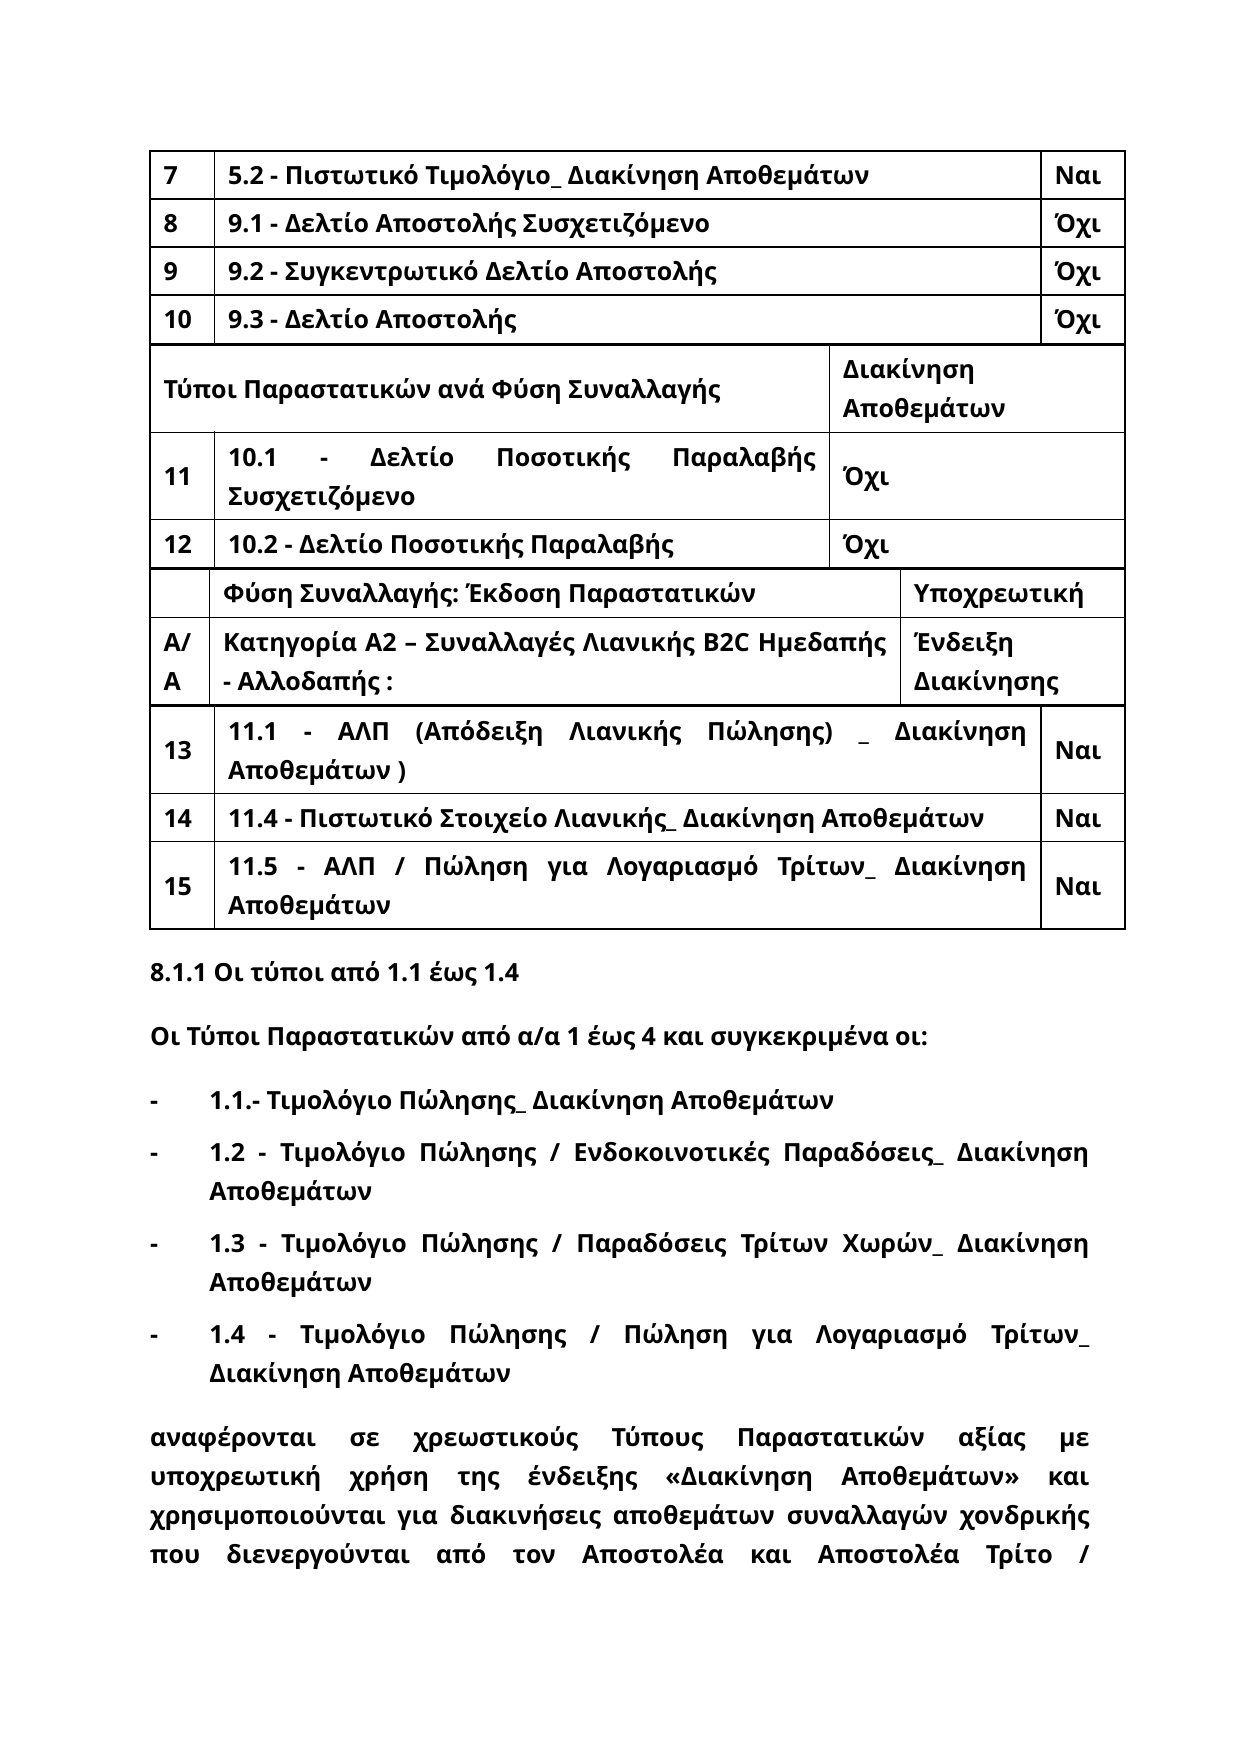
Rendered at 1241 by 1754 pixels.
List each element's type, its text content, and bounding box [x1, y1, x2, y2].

table_cell 7 [151, 152, 214, 198]
list - 1.1.- Τιμολόγιο Πώλησης_ Διακίνηση Αποθεμάτων [150, 1083, 1090, 1117]
table_header 11.1 - ΑΛΠ (Απόδειξη Λιανικής Πώλησης) _ Διακίνηση Αποθεμάτων ) [215, 707, 1040, 793]
table_cell Όχι [830, 433, 1124, 519]
table_header Διακίνηση Αποθεμάτων [830, 346, 1124, 431]
list - 1.4 - Τιμολόγιο Πώλησης / Πώληση για Λογαριασμό Τρίτων_ Διακίνηση Αποθεμάτων [150, 1316, 1090, 1389]
table_cell 11.4 - Πιστωτικό Στοιχείο Λιανικής_ Διακίνηση Αποθεμάτων [215, 794, 1040, 841]
table_cell Α/ Α [151, 618, 209, 704]
list - 1.2 - Τιμολόγιο Πώλησης / Ενδοκοινοτικές Παραδόσεις_ Διακίνηση Αποθεμάτων [150, 1134, 1090, 1208]
table_cell Ναι [1042, 842, 1124, 928]
table_cell Όχι [1042, 296, 1124, 342]
table_cell 14 [151, 794, 214, 841]
table_header Υποχρεωτική [901, 570, 1124, 616]
text 8.1.1 Οι τύποι από 1.1 έως 1.4 [150, 954, 1090, 989]
table_cell 9.1 - Δελτίο Αποστολής Συσχετιζόμενο [215, 200, 1040, 246]
table_header [151, 570, 209, 616]
table_cell Κατηγορία Α2 – Συναλλαγές Λιανικής B2C Ημεδαπής - Αλλοδαπής : [210, 618, 900, 704]
table_cell Όχι [1042, 248, 1124, 294]
table_header Φύση Συναλλαγής: Έκδοση Παραστατικών [210, 570, 900, 616]
table_cell 9.2 - Συγκεντρωτικό Δελτίο Αποστολής [215, 248, 1040, 294]
table_header 13 [151, 707, 214, 793]
table_cell 11 [151, 433, 214, 519]
table_cell 10.1 - Δελτίο Ποσοτικής Παραλαβής Συσχετιζόμενο [215, 433, 829, 519]
table_cell 5.2 - Πιστωτικό Τιμολόγιο_ Διακίνηση Αποθεμάτων [215, 152, 1040, 198]
table_cell 10.2 - Δελτίο Ποσοτικής Παραλαβής [215, 520, 829, 567]
table_cell Ένδειξη Διακίνησης [901, 618, 1124, 704]
table_header Ναι [1042, 707, 1124, 793]
table_cell 12 [151, 520, 214, 567]
table_cell Όχι [1042, 200, 1124, 246]
table_cell 10 [151, 296, 214, 342]
table_cell 15 [151, 842, 214, 928]
table_cell Ναι [1042, 152, 1124, 198]
table_cell 9.3 - Δελτίο Αποστολής [215, 296, 1040, 342]
table_cell Όχι [830, 520, 1124, 567]
table_cell 8 [151, 200, 214, 246]
table_cell 9 [151, 248, 214, 294]
list - 1.3 - Τιμολόγιο Πώλησης / Παραδόσεις Τρίτων Χωρών_ Διακίνηση Αποθεμάτων [150, 1225, 1090, 1299]
table_header Τύποι Παραστατικών ανά Φύση Συναλλαγής [151, 346, 829, 431]
table_cell Ναι [1042, 794, 1124, 841]
text Οι Τύποι Παραστατικών από α/α 1 έως 4 και συγκεκριμένα οι: [150, 1019, 1090, 1053]
text αναφέρονται σε χρεωστικούς Τύπους Παραστατικών αξίας με υποχρεωτική χρήση της ένδειξης «Διακίνηση Αποθεμάτων» και χρησιμοποιούνται για διακινήσεις αποθεμάτων συναλλαγών χονδρικής που διενεργούνται από τον Αποστολέα και Αποστολέα Τρίτο / [150, 1419, 1090, 1571]
table_cell 11.5 - ΑΛΠ / Πώληση για Λογαριασμό Τρίτων_ Διακίνηση Αποθεμάτων [215, 842, 1040, 928]
